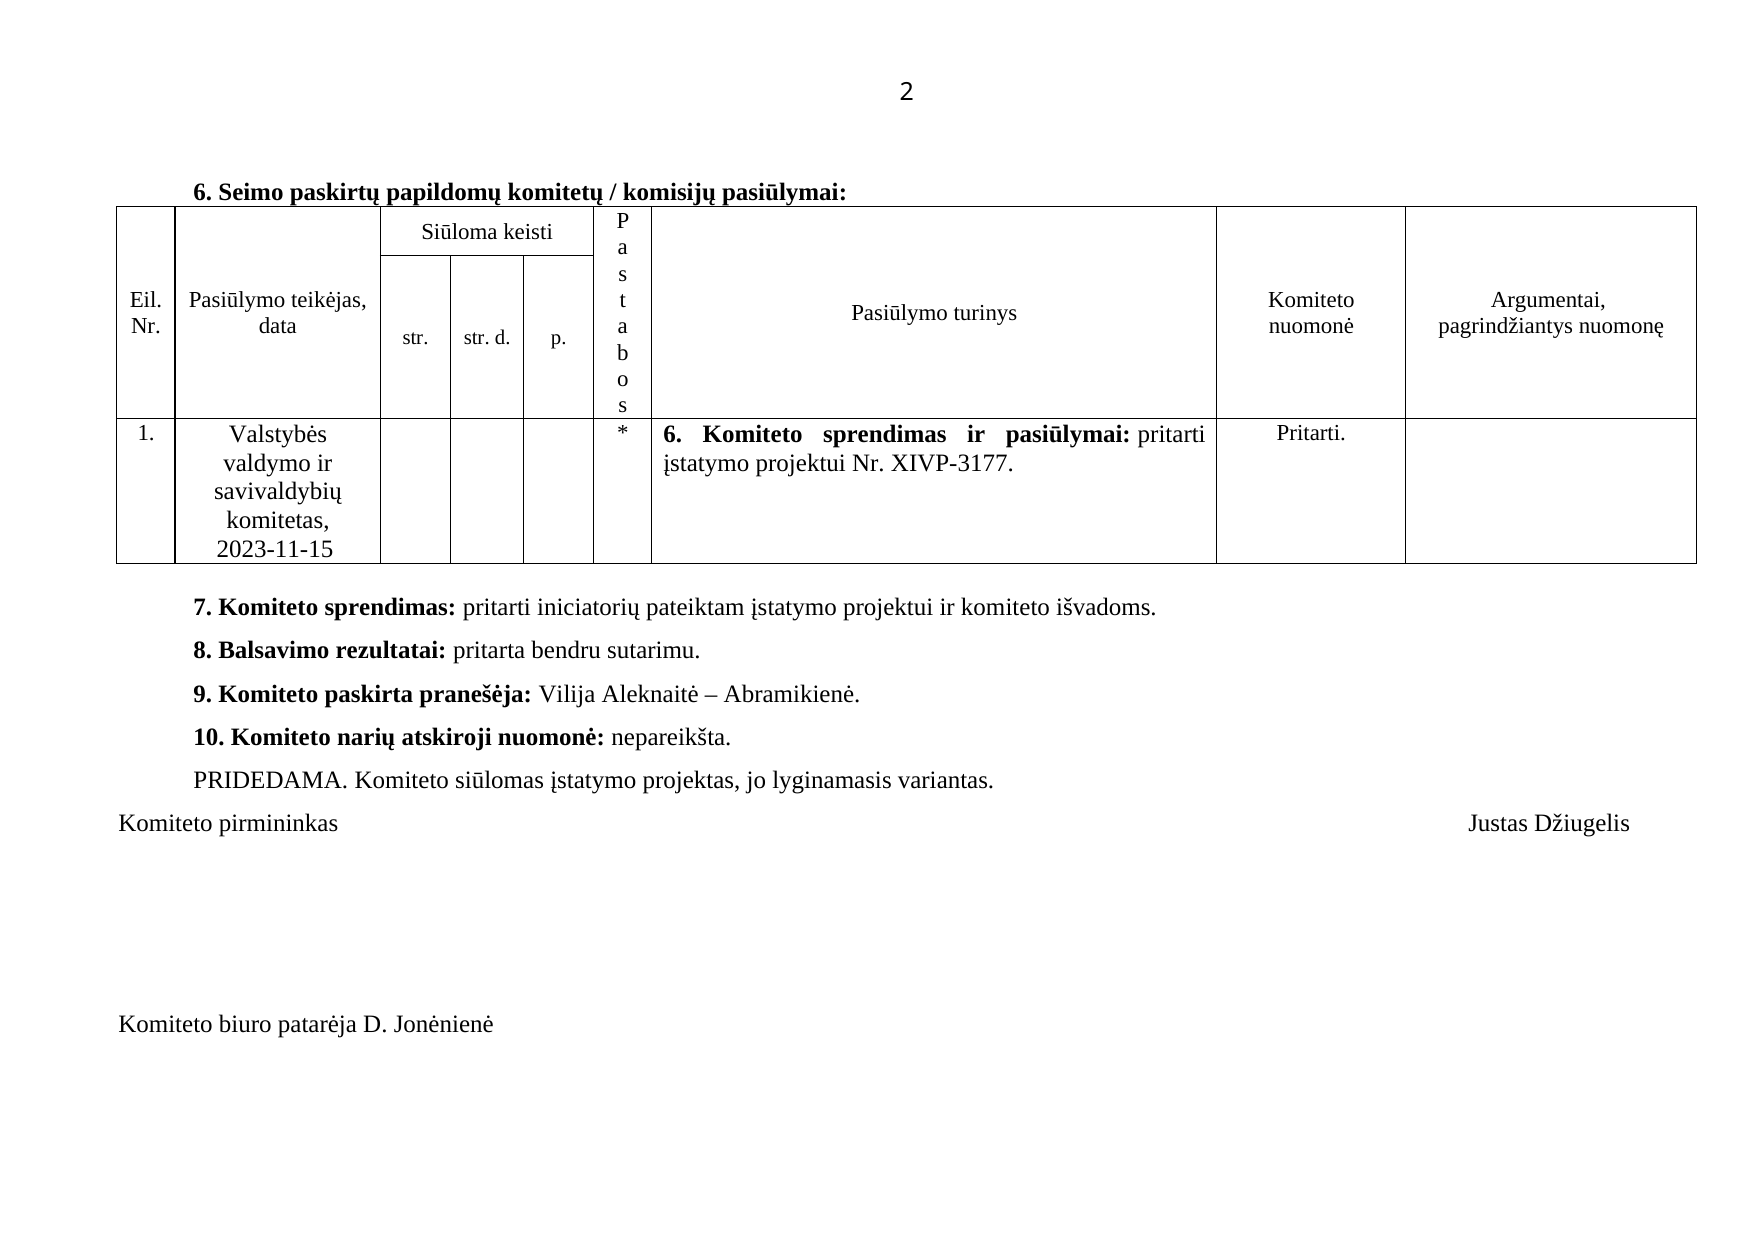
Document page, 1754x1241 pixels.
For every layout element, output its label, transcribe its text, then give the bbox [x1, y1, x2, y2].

table_cell [524, 419, 593, 563]
table_cell str. [381, 256, 450, 418]
text Komiteto biuro patarėja D. Jonėnienė [118, 1009, 1695, 1038]
text 7. Komiteto sprendimas: pritarti iniciatorių pateiktam įstatymo projektui ir komiteto išvadoms. [118, 592, 1695, 621]
text 9. Komiteto paskirta pranešėja: Vilija Aleknaitė – Abramikienė. [118, 679, 1695, 707]
text Komiteto pirmininkas Justas Džiugelis [118, 808, 1695, 837]
table_cell 1. [117, 419, 174, 563]
table_header Komiteto nuomonė [1217, 207, 1405, 418]
table_header Pastabos [594, 207, 651, 418]
text PRIDEDAMA. Komiteto siūlomas įstatymo projektas, jo lyginamasis variantas. [118, 765, 1695, 794]
table_cell * [594, 419, 651, 563]
table_header Siūloma keisti [381, 207, 593, 255]
table_cell p. [524, 256, 593, 418]
table_cell [381, 419, 450, 563]
table_header Pasiūlymo teikėjas, data [176, 207, 380, 418]
table_header Pasiūlymo turinys [652, 207, 1216, 418]
table_cell 6. Komiteto sprendimas ir pasiūlymai: pritarti įstatymo projektui Nr. XIVP-3177. [652, 419, 1216, 563]
table_header Eil. Nr. [117, 207, 174, 418]
text 10. Komiteto narių atskiroji nuomonė: nepareikšta. [118, 722, 1695, 751]
table_cell Valstybės valdymo ir savivaldybių komitetas, 2023-11-15 [176, 419, 380, 563]
subtitle 6. Seimo paskirtų papildomų komitetų / komisijų pasiūlymai: [118, 177, 1695, 206]
table_cell [451, 419, 523, 563]
text 8. Balsavimo rezultatai: pritarta bendru sutarimu. [118, 636, 1695, 664]
table_header Argumentai, pagrindžiantys nuomonę [1406, 207, 1696, 418]
table_cell [1406, 419, 1696, 563]
table_cell str. d. [451, 256, 523, 418]
table_cell Pritarti. [1217, 419, 1405, 563]
